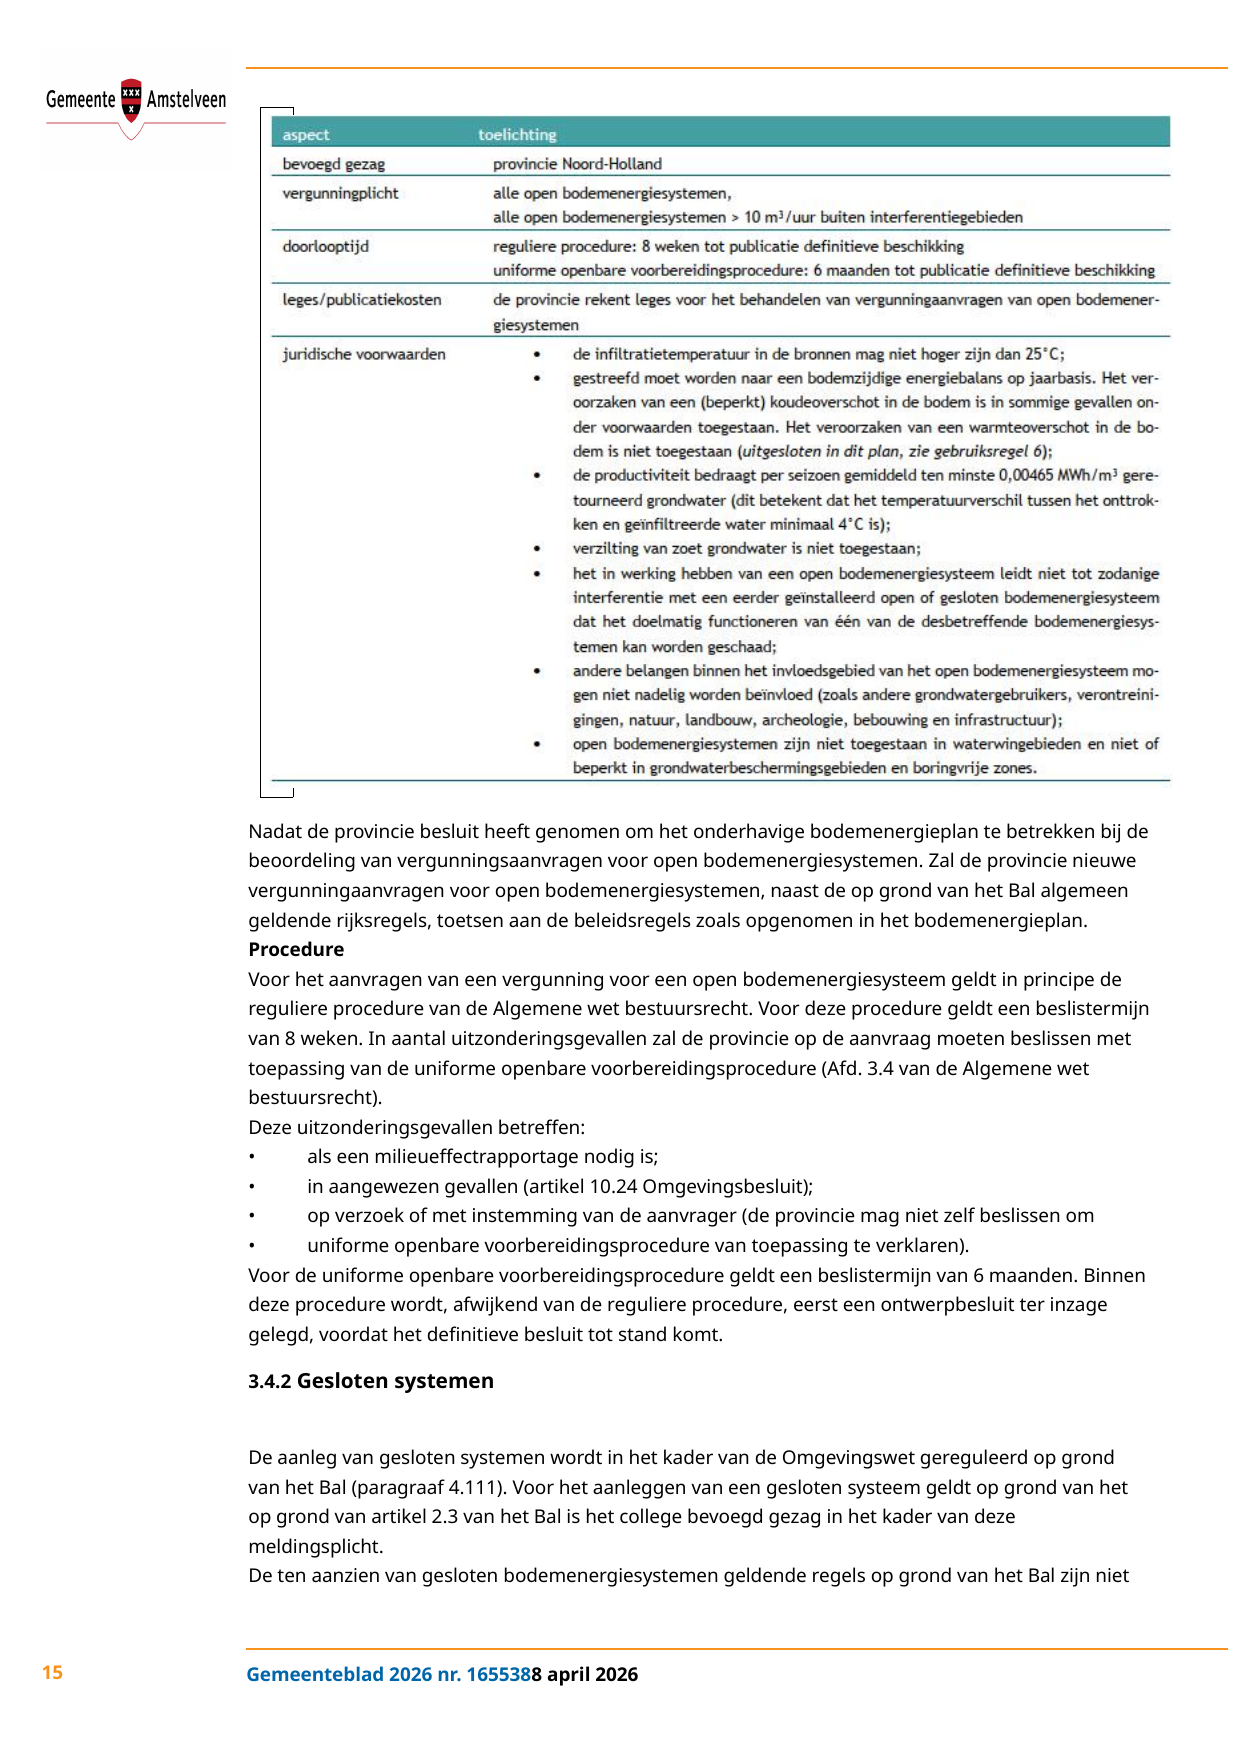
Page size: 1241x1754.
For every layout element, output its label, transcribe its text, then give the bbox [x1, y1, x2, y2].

text Procedure [248, 936, 1152, 962]
list uniforme openbare voorbereidingsprocedure van toepassing te verklaren). [248, 1232, 1152, 1258]
list als een milieueffectrapportage nodig is; [248, 1143, 1152, 1169]
text 3.4.2 Gesloten systemen [248, 1367, 1152, 1395]
picture [268, 115, 1173, 788]
text Nadat de provincie besluit heeft genomen om het onderhavige bodemenergieplan te betrekken bij de beoordeling van vergunningsaanvragen voor open bodemenergiesystemen. Zal de provincie nieuwe vergunningaanvragen voor open bodemenergiesystemen, naast de op grond van het Bal algemeen geldende rijksregels, toetsen aan de beleidsregels zoals opgenomen in het bodemenergieplan. [248, 818, 1152, 933]
list in aangewezen gevallen (artikel 10.24 Omgevingsbesluit); [248, 1173, 1152, 1199]
text Deze uitzonderingsgevallen betreffen: [248, 1114, 1152, 1140]
picture [41, 47, 231, 172]
list op verzoek of met instemming van de aanvrager (de provincie mag niet zelf beslissen om [248, 1203, 1152, 1228]
text De ten aanzien van gesloten bodemenergiesystemen geldende regels op grond van het Bal zijn niet [248, 1563, 1152, 1588]
text De aanleg van gesloten systemen wordt in het kader van de Omgevingswet gereguleerd op grond van het Bal (paragraaf 4.111). Voor het aanleggen van een gesloten systeem geldt op grond van het op grond van artikel 2.3 van het Bal is het college bevoegd gezag in het kader van deze meldingsplicht. [248, 1444, 1152, 1559]
text Voor de uniforme openbare voorbereidingsprocedure geldt een beslistermijn van 6 maanden. Binnen deze procedure wordt, afwijkend van de reguliere procedure, eerst een ontwerpbesluit ter inzage gelegd, voordat het definitieve besluit tot stand komt. [248, 1262, 1152, 1347]
text Voor het aanvragen van een vergunning voor een open bodemenergiesysteem geldt in principe de reguliere procedure van de Algemene wet bestuursrecht. Voor deze procedure geldt een beslistermijn van 8 weken. In aantal uitzonderingsgevallen zal de provincie op de aanvraag moeten beslissen met toepassing van de uniforme openbare voorbereidingsprocedure (Afd. 3.4 van de Algemene wet bestuursrecht). [248, 966, 1152, 1110]
